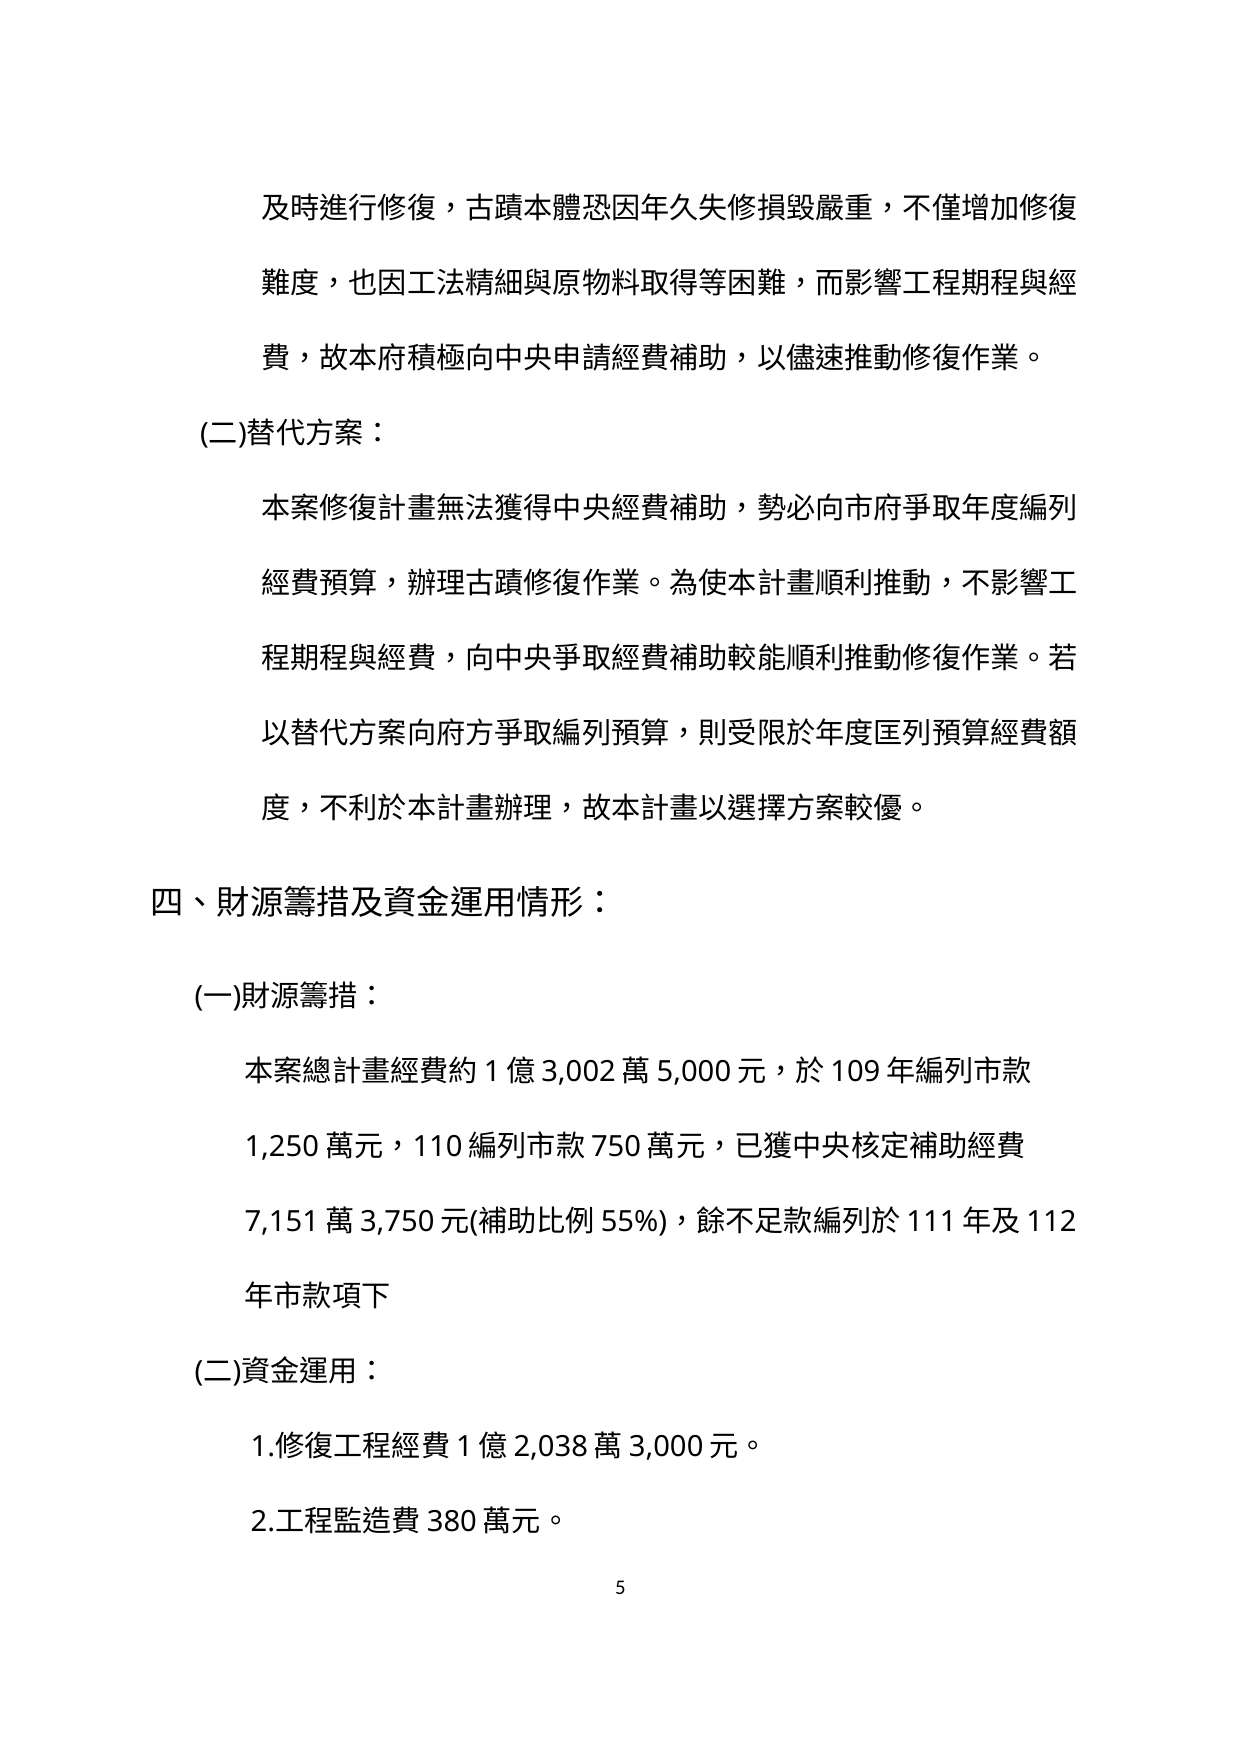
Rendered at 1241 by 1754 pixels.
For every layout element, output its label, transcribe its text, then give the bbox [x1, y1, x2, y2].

list 及時進行修復，古蹟本體恐因年久失修損毀嚴重，不僅增加修復難度，也因工法精細與原物料取得等困難，而影響工程期程與經費，故本府積極向中央申請經費補助，以儘速推動修復作業。 [261, 168, 1090, 393]
list 四、財源籌措及資金運用情形： [150, 862, 1090, 937]
text 2.工程監造費380萬元。 [250, 1481, 1090, 1556]
text 本案總計畫經費約1億3,002萬5,000元，於109年編列市款1,250萬元，110編列市款750萬元，已獲中央核定補助經費7,151萬3,750元(補助比例55%)，餘不足款編列於111年及112年市款項下 [244, 1031, 1090, 1331]
list (二)替代方案： [200, 393, 1090, 468]
list (二)資金運用： [194, 1331, 1090, 1406]
text 1.修復工程經費1億2,038萬3,000元。 [250, 1406, 1090, 1481]
list (一)財源籌措： [194, 956, 1090, 1031]
list 本案修復計畫無法獲得中央經費補助，勢必向市府爭取年度編列經費預算，辦理古蹟修復作業。為使本計畫順利推動，不影響工程期程與經費，向中央爭取經費補助較能順利推動修復作業。若以替代方案向府方爭取編列預算，則受限於年度匡列預算經費額度，不利於本計畫辦理，故本計畫以選擇方案較優。 [261, 468, 1090, 843]
